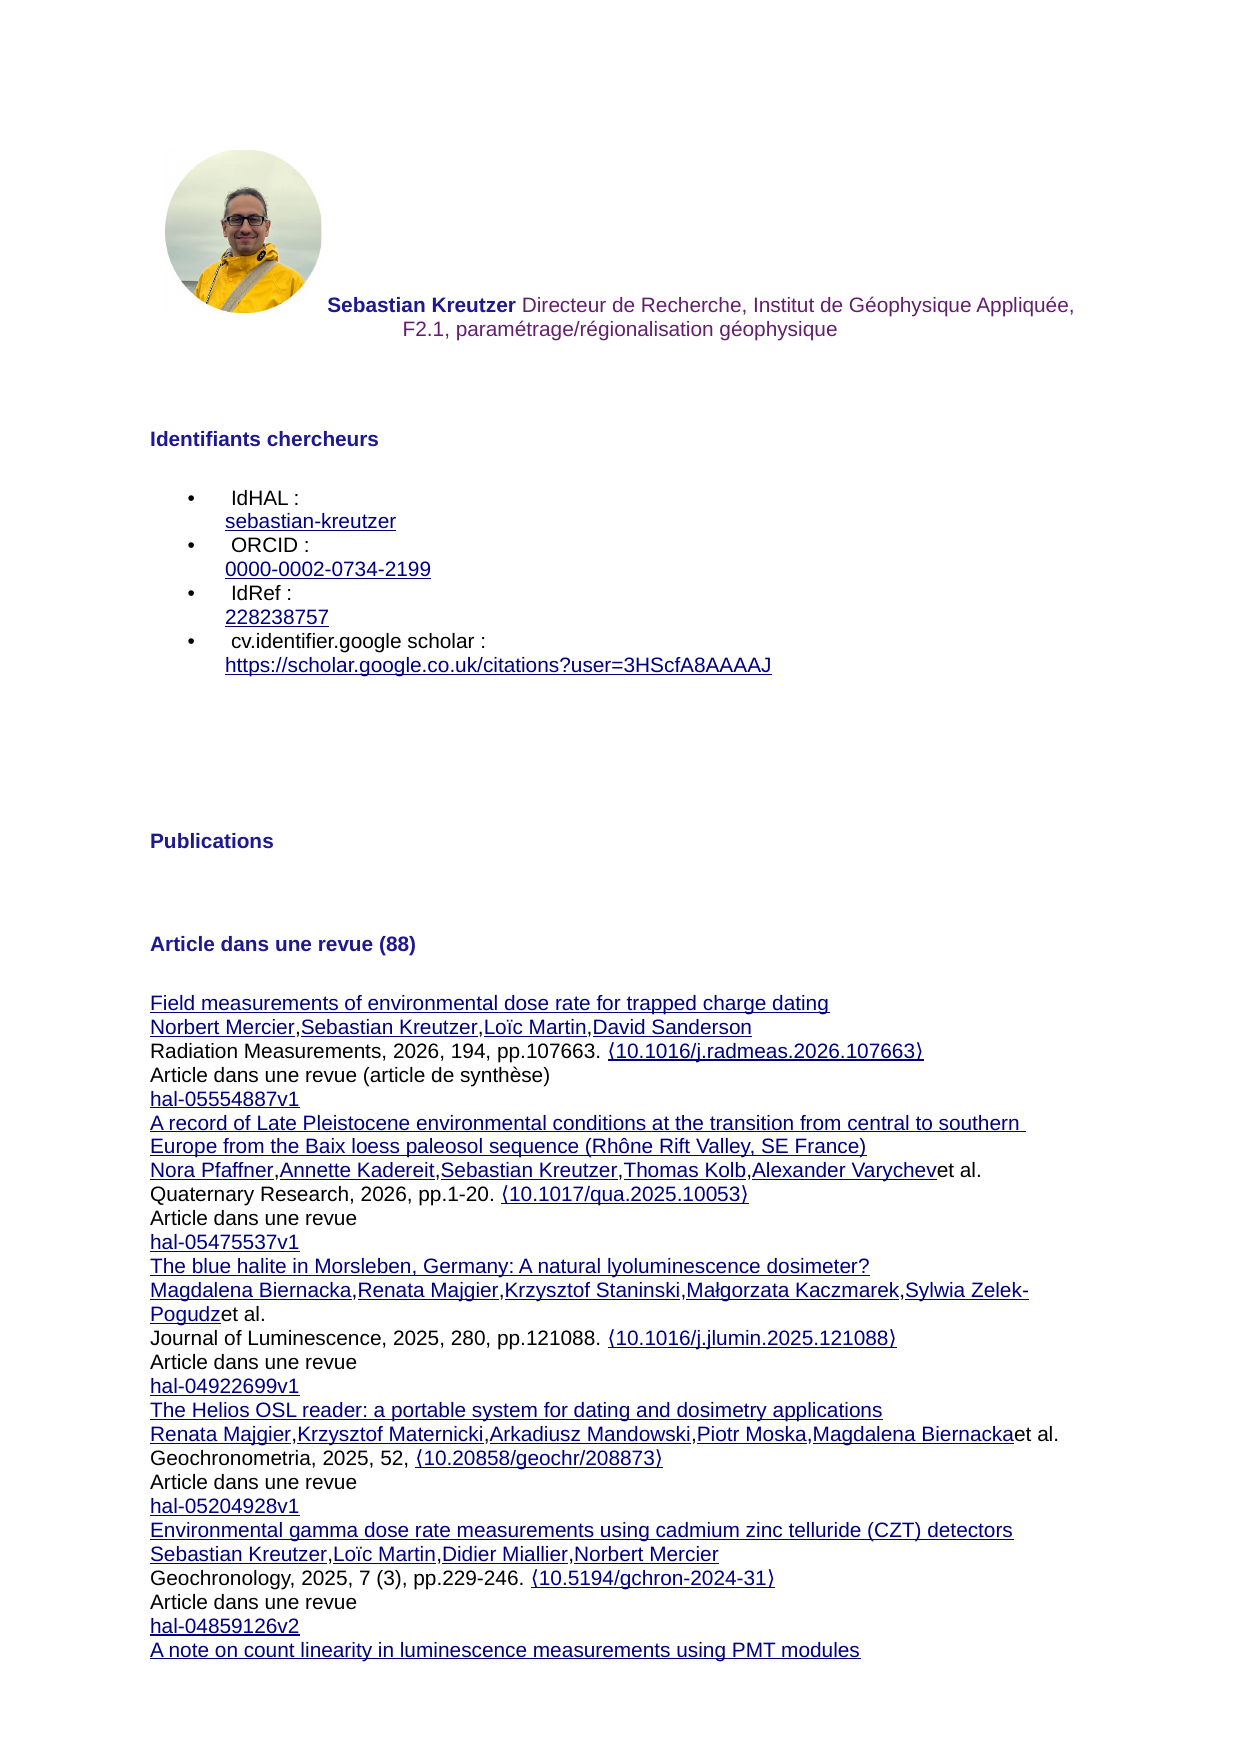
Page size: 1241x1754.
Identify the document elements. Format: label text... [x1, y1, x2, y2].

list https://scholar.google.co.uk/citations?user=3HScfA8AAAAJ [187, 653, 1090, 677]
subtitle Publications [150, 829, 1090, 853]
subtitle Identifiants chercheurs [150, 427, 1090, 451]
list ORCID : [187, 533, 1090, 557]
list 228238757 [187, 605, 1090, 629]
table_cell Environmental gamma dose rate measurements using cadmium zinc telluride (CZT) detectors Sebastian Kreutzer,Loïc Martin,Didier Miallier,Norbert Mercier Geochronology, 2025, 7 (3), pp.229-246. ⟨10.5194/gchron-2024-31⟩ Article dans une revue hal-04859126v2 [150, 1518, 1090, 1637]
subtitle Sebastian Kreutzer Directeur de Recherche, Institut de Géophysique Appliquée, F2.1, paramétrage/régionalisation géophysique [150, 150, 1090, 341]
table_cell The Helios OSL reader: a portable system for dating and dosimetry applications Renata Majgier,Krzysztof Maternicki,Arkadiusz Mandowski,Piotr Moska,Magdalena Biernackaet al. Geochronometria, 2025, 52, ⟨10.20858/geochr/208873⟩ Article dans une revue hal-05204928v1 [150, 1398, 1090, 1518]
table_header Field measurements of environmental dose rate for trapped charge dating Norbert Mercier,Sebastian Kreutzer,Loïc Martin,David Sanderson Radiation Measurements, 2026, 194, pp.107663. ⟨10.1016/j.radmeas.2026.107663⟩ Article dans une revue (article de synthèse) hal-05554887v1 [150, 991, 1090, 1110]
list 0000-0002-0734-2199 [187, 557, 1090, 581]
list cv.identifier.google scholar : [187, 629, 1090, 653]
table_cell A record of Late Pleistocene environmental conditions at the transition from central to southern Europe from the Baix loess paleosol sequence (Rhône Rift Valley, SE France) Nora Pfaffner,Annette Kadereit,Sebastian Kreutzer,Thomas Kolb,Alexander Varychevet al. Quaternary Research, 2026, pp.1-20. ⟨10.1017/qua.2025.10053⟩ Article dans une revue hal-05475537v1 [150, 1110, 1090, 1254]
table_cell A note on count linearity in luminescence measurements using PMT modules [150, 1638, 1090, 1661]
subtitle Article dans une revue (88) [150, 932, 1090, 956]
list IdRef : [187, 581, 1090, 605]
table_cell The blue halite in Morsleben, Germany: A natural lyoluminescence dosimeter? Magdalena Biernacka,Renata Majgier,Krzysztof Staninski,Małgorzata Kaczmarek,Sylwia Zelek-Pogudzet al. Journal of Luminescence, 2025, 280, pp.121088. ⟨10.1016/j.jlumin.2025.121088⟩ Article dans une revue hal-04922699v1 [150, 1254, 1090, 1398]
list IdHAL : [187, 485, 1090, 509]
list sebastian-kreutzer [187, 509, 1090, 533]
picture [165, 150, 322, 313]
